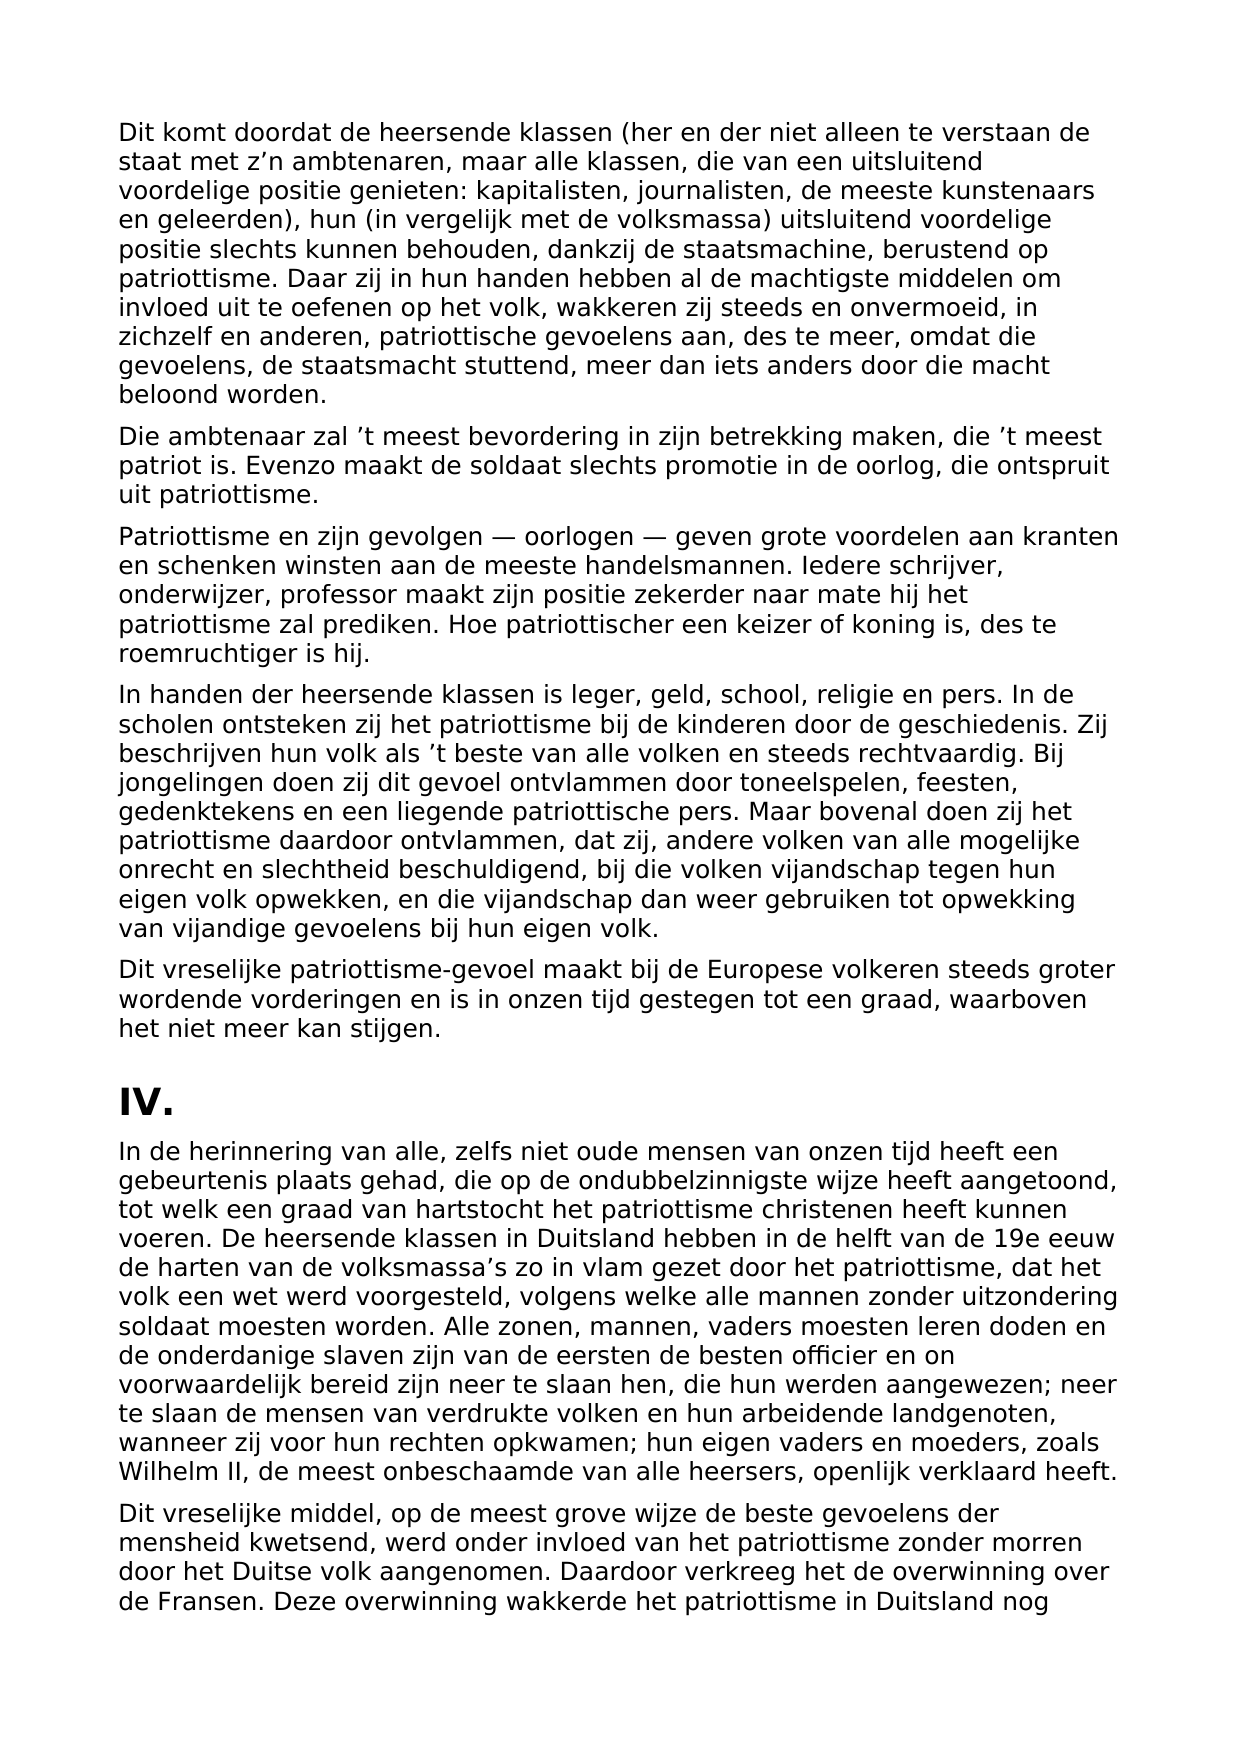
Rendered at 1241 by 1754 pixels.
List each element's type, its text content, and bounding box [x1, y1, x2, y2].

text In handen der heersende klassen is leger, geld, school, religie en pers. In de scholen ontsteken zij het patriottisme bij de kinderen door de geschiedenis. Zij beschrijven hun volk als ’t beste van alle volken en steeds rechtvaardig. Bij jongelingen doen zij dit gevoel ontvlammen door toneelspelen, feesten, gedenktekens en een liegende patriottische pers. Maar bovenal doen zij het patriottisme daardoor ontvlammen, dat zij, andere volken van alle mogelijke onrecht en slechtheid beschuldigend, bij die volken vijandschap tegen hun eigen volk opwekken, en die vijandschap dan weer gebruiken tot opwekking van vijandige gevoelens bij hun eigen volk. [118, 681, 1122, 943]
text Die ambtenaar zal ’t meest bevordering in zijn betrekking maken, die ’t meest patriot is. Evenzo maakt de soldaat slechts promotie in de oorlog, die ontspruit uit patriottisme. [118, 422, 1122, 510]
text Patriottisme en zijn gevolgen — oorlogen — geven grote voordelen aan kranten en schenken winsten aan de meeste handelsmannen. Iedere schrijver, onderwijzer, professor maakt zijn positie zekerder naar mate hij het patriottisme zal prediken. Hoe patriottischer een keizer of koning is, des te roemruchtiger is hij. [118, 522, 1122, 668]
text Dit komt doordat de heersende klassen (her en der niet alleen te verstaan de staat met z’n ambtenaren, maar alle klassen, die van een uitsluitend voordelige positie genieten: kapitalisten, journalisten, de meeste kunstenaars en geleerden), hun (in vergelijk met de volksmassa) uitsluitend voordelige positie slechts kunnen behouden, dankzij de staatsmachine, berustend op patriottisme. Daar zij in hun handen hebben al de machtigste middelen om invloed uit te oefenen op het volk, wakkeren zij steeds en onvermoeid, in zichzelf en anderen, patriottische gevoelens aan, des te meer, omdat die gevoelens, de staatsmacht stuttend, meer dan iets anders door die macht beloond worden. [118, 118, 1122, 410]
subtitle IV. [118, 1081, 1122, 1124]
text Dit vreselijke middel, op de meest grove wijze de beste gevoelens der mensheid kwetsend, werd onder invloed van het patriottisme zonder morren door het Duitse volk aangenomen. Daardoor verkreeg het de overwinning over de Fransen. Deze overwinning wakkerde het patriottisme in Duitsland nog [118, 1499, 1122, 1616]
text Dit vreselijke patriottisme-gevoel maakt bij de Europese volkeren steeds groter wordende vorderingen en is in onzen tijd gestegen tot een graad, waarboven het niet meer kan stijgen. [118, 956, 1122, 1043]
text In de herinnering van alle, zelfs niet oude mensen van onzen tijd heeft een gebeurtenis plaats gehad, die op de ondubbelzinnigste wijze heeft aangetoond, tot welk een graad van hartstocht het patriottisme christenen heeft kunnen voeren. De heersende klassen in Duitsland hebben in de helft van de 19e eeuw de harten van de volksmassa’s zo in vlam gezet door het patriottisme, dat het volk een wet werd voorgesteld, volgens welke alle mannen zonder uitzondering soldaat moesten worden. Alle zonen, mannen, vaders moesten leren doden en de onderdanige slaven zijn van de eersten de besten officier en on voorwaardelijk bereid zijn neer te slaan hen, die hun werden aangewezen; neer te slaan de mensen van verdrukte volken en hun arbeidende landgenoten, wanneer zij voor hun rechten opkwamen; hun eigen vaders en moeders, zoals Wilhelm II, de meest onbeschaamde van alle heersers, openlijk verklaard heeft. [118, 1137, 1122, 1487]
